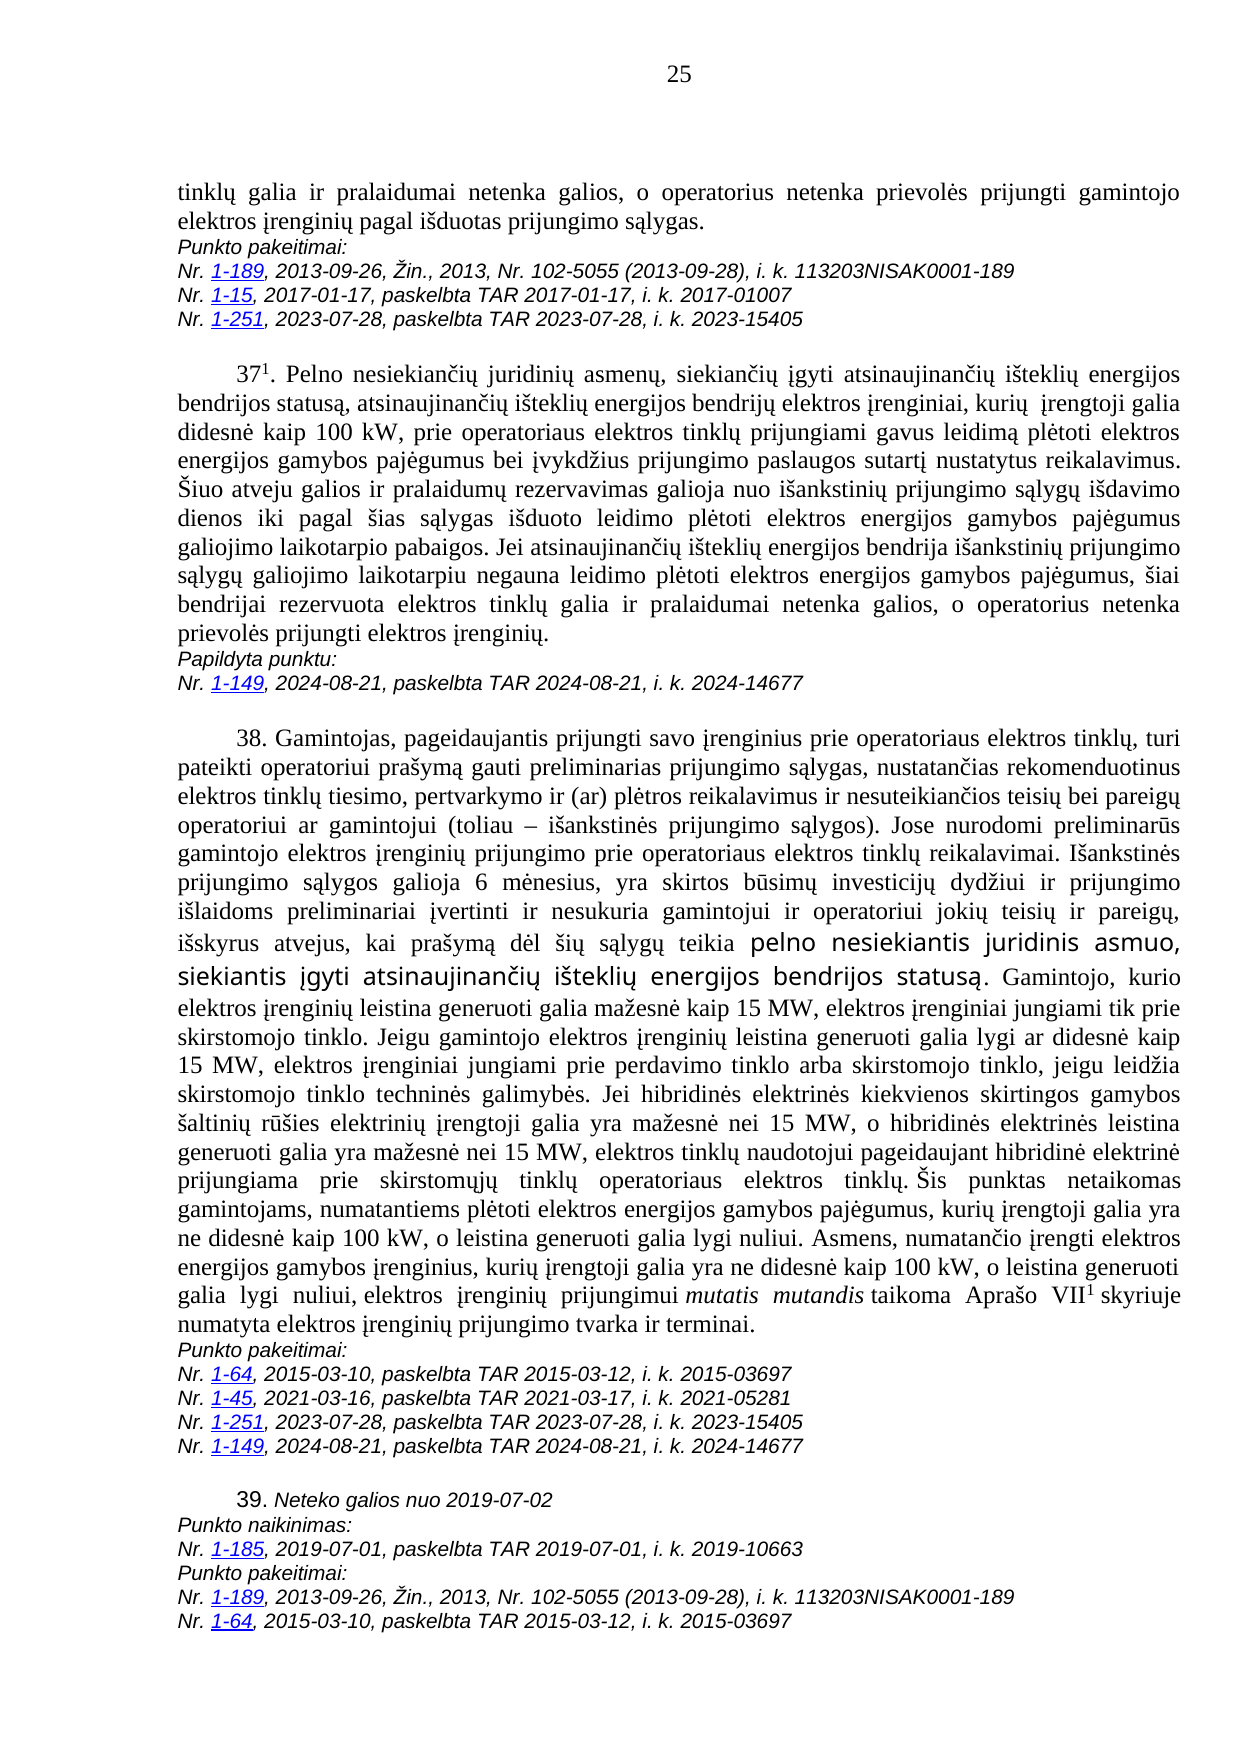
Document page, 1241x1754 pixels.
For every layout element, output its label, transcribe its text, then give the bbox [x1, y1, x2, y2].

text Punkto pakeitimai: [177, 1561, 1181, 1584]
text Nr. 1-251, 2023-07-28, paskelbta TAR 2023-07-28, i. k. 2023-15405 [177, 1410, 1181, 1434]
text Nr. 1-64, 2015-03-10, paskelbta TAR 2015-03-12, i. k. 2015-03697 [177, 1362, 1181, 1386]
text Papildyta punktu: [177, 647, 1181, 671]
text 39. Neteko galios nuo 2019-07-02 [177, 1486, 1181, 1513]
text 38. Gamintojas, pageidaujantis prijungti savo įrenginius prie operatoriaus elektros tinklų, turi pateikti operatoriui prašymą gauti preliminarias prijungimo sąlygas, nustatančias rekomenduotinus elektros tinklų tiesimo, pertvarkymo ir (ar) plėtros reikalavimus ir nesuteikiančios teisių bei pareigų operatoriui ar gamintojui (toliau – išankstinės prijungimo sąlygos). Jose nurodomi preliminarūs gamintojo elektros įrenginių prijungimo prie operatoriaus elektros tinklų reikalavimai. Išankstinės prijungimo sąlygos galioja 6 mėnesius, yra skirtos būsimų investicijų dydžiui ir prijungimo išlaidoms preliminariai įvertinti ir nesukuria gamintojui ir operatoriui jokių teisių ir pareigų, išskyrus atvejus, kai prašymą dėl šių sąlygų teikia pelno nesiekiantis juridinis asmuo, siekiantis įgyti atsinaujinančių išteklių energijos bendrijos statusą. Gamintojo, kurio elektros įrenginių leistina generuoti galia mažesnė kaip 15 MW, elektros įrenginiai jungiami tik prie skirstomojo tinklo. Jeigu gamintojo elektros įrenginių leistina generuoti galia lygi ar didesnė kaip 15 MW, elektros įrenginiai jungiami prie perdavimo tinklo arba skirstomojo tinklo, jeigu leidžia skirstomojo tinklo techninės galimybės. Jei hibridinės elektrinės kiekvienos skirtingos gamybos šaltinių rūšies elektrinių įrengtoji galia yra mažesnė nei 15 MW, o hibridinės elektrinės leistina generuoti galia yra mažesnė nei 15 MW, elektros tinklų naudotojui pageidaujant hibridinė elektrinė prijungiama prie skirstomųjų tinklų operatoriaus elektros tinklų. Šis punktas netaikomas gamintojams, numatantiems plėtoti elektros energijos gamybos pajėgumus, kurių įrengtoji galia yra ne didesnė kaip 100 kW, o leistina generuoti galia lygi nuliui. Asmens, numatančio įrengti elektros energijos gamybos įrenginius, kurių įrengtoji galia yra ne didesnė kaip 100 kW, o leistina generuoti galia lygi nuliui, elektros įrenginių prijungimui mutatis mutandis taikoma Aprašo VII1 skyriuje numatyta elektros įrenginių prijungimo tvarka ir terminai. [177, 723, 1181, 1338]
text Punkto pakeitimai: [177, 235, 1181, 259]
text Nr. 1-149, 2024-08-21, paskelbta TAR 2024-08-21, i. k. 2024-14677 [177, 1434, 1181, 1458]
text Nr. 1-251, 2023-07-28, paskelbta TAR 2023-07-28, i. k. 2023-15405 [177, 307, 1181, 331]
text tinklų galia ir pralaidumai netenka galios, o operatorius netenka prievolės prijungti gamintojo elektros įrenginių pagal išduotas prijungimo sąlygas. [177, 177, 1181, 235]
text Nr. 1-64, 2015-03-10, paskelbta TAR 2015-03-12, i. k. 2015-03697 [177, 1608, 1181, 1632]
text Punkto naikinimas: [177, 1513, 1181, 1537]
text Nr. 1-45, 2021-03-16, paskelbta TAR 2021-03-17, i. k. 2021-05281 [177, 1386, 1181, 1410]
text Punkto pakeitimai: [177, 1338, 1181, 1362]
text Nr. 1-189, 2013-09-26, Žin., 2013, Nr. 102-5055 (2013-09-28), i. k. 113203NISAK0001-189 [177, 1584, 1181, 1608]
text Nr. 1-189, 2013-09-26, Žin., 2013, Nr. 102-5055 (2013-09-28), i. k. 113203NISAK0001-189 [177, 259, 1181, 283]
text Nr. 1-15, 2017-01-17, paskelbta TAR 2017-01-17, i. k. 2017-01007 [177, 283, 1181, 307]
text 371. Pelno nesiekiančių juridinių asmenų, siekiančių įgyti atsinaujinančių išteklių energijos bendrijos statusą, atsinaujinančių išteklių energijos bendrijų elektros įrenginiai, kurių įrengtoji galia didesnė kaip 100 kW, prie operatoriaus elektros tinklų prijungiami gavus leidimą plėtoti elektros energijos gamybos pajėgumus bei įvykdžius prijungimo paslaugos sutartį nustatytus reikalavimus. Šiuo atveju galios ir pralaidumų rezervavimas galioja nuo išankstinių prijungimo sąlygų išdavimo dienos iki pagal šias sąlygas išduoto leidimo plėtoti elektros energijos gamybos pajėgumus galiojimo laikotarpio pabaigos. Jei atsinaujinančių išteklių energijos bendrija išankstinių prijungimo sąlygų galiojimo laikotarpiu negauna leidimo plėtoti elektros energijos gamybos pajėgumus, šiai bendrijai rezervuota elektros tinklų galia ir pralaidumai netenka galios, o operatorius netenka prievolės prijungti elektros įrenginių. [177, 359, 1181, 647]
text Nr. 1-185, 2019-07-01, paskelbta TAR 2019-07-01, i. k. 2019-10663 [177, 1537, 1181, 1561]
text Nr. 1-149, 2024-08-21, paskelbta TAR 2024-08-21, i. k. 2024-14677 [177, 671, 1181, 695]
